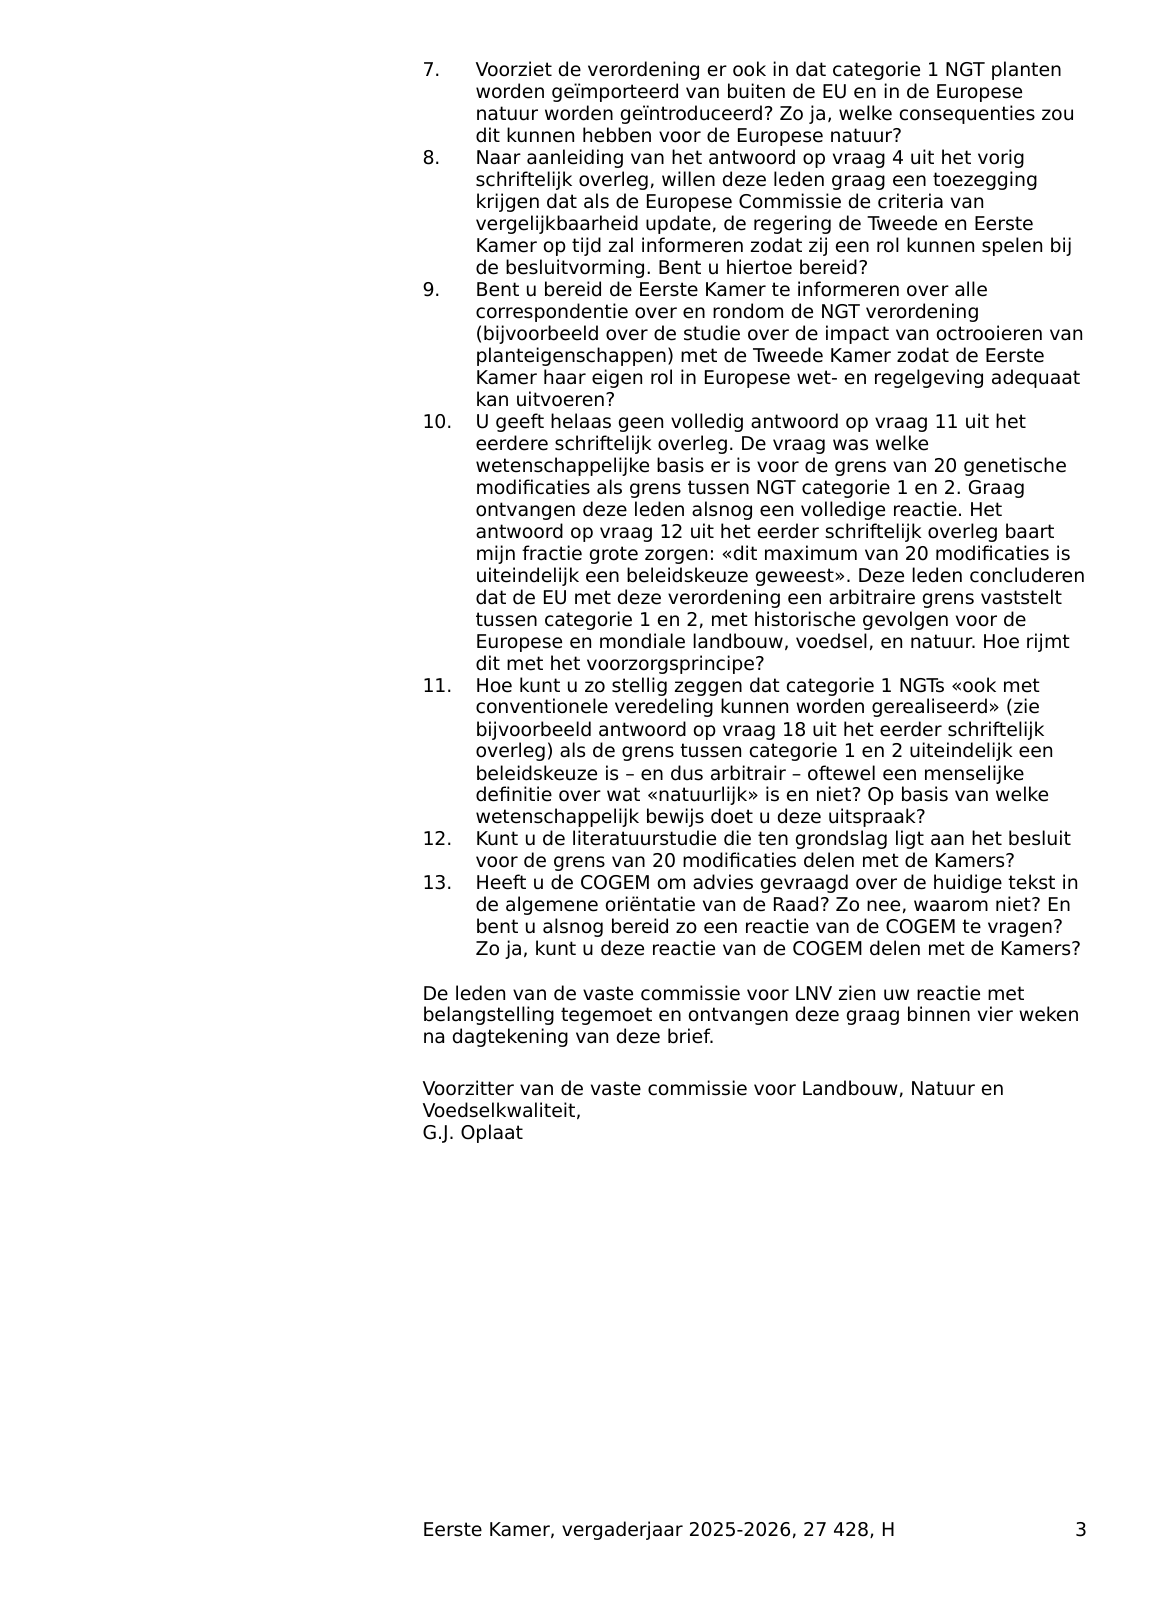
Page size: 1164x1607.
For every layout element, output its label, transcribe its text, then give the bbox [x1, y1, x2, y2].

text 12. Kunt u de literatuurstudie die ten grondslag ligt aan het besluit voor de grens van 20 modificaties delen met de Kamers? [422, 828, 1087, 872]
text Voorzitter van de vaste commissie voor Landbouw, Natuur en Voedselkwaliteit, G.J. Oplaat [422, 1078, 1087, 1144]
text 7. Voorziet de verordening er ook in dat categorie 1 NGT planten worden geïmporteerd van buiten de EU en in de Europese natuur worden geïntroduceerd? Zo ja, welke consequenties zou dit kunnen hebben voor de Europese natuur? [422, 59, 1087, 147]
text 9. Bent u bereid de Eerste Kamer te informeren over alle correspondentie over en rondom de NGT verordening (bijvoorbeeld over de studie over de impact van octrooieren van planteigenschappen) met de Tweede Kamer zodat de Eerste Kamer haar eigen rol in Europese wet- en regelgeving adequaat kan uitvoeren? [422, 279, 1087, 411]
text 13. Heeft u de COGEM om advies gevraagd over de huidige tekst in de algemene oriëntatie van de Raad? Zo nee, waarom niet? En bent u alsnog bereid zo een reactie van de COGEM te vragen? Zo ja, kunt u deze reactie van de COGEM delen met de Kamers? [422, 872, 1087, 960]
text 11. Hoe kunt u zo stellig zeggen dat categorie 1 NGTs «ook met conventionele veredeling kunnen worden gerealiseerd» (zie bijvoorbeeld antwoord op vraag 18 uit het eerder schriftelijk overleg) als de grens tussen categorie 1 en 2 uiteindelijk een beleidskeuze is – en dus arbitrair – oftewel een menselijke definitie over wat «natuurlijk» is en niet? Op basis van welke wetenschappelijk bewijs doet u deze uitspraak? [422, 674, 1087, 828]
text 10. U geeft helaas geen volledig antwoord op vraag 11 uit het eerdere schriftelijk overleg. De vraag was welke wetenschappelijke basis er is voor de grens van 20 genetische modificaties als grens tussen NGT categorie 1 en 2. Graag ontvangen deze leden alsnog een volledige reactie. Het antwoord op vraag 12 uit het eerder schriftelijk overleg baart mijn fractie grote zorgen: «dit maximum van 20 modificaties is uiteindelijk een beleidskeuze geweest». Deze leden concluderen dat de EU met deze verordening een arbitraire grens vaststelt tussen categorie 1 en 2, met historische gevolgen voor de Europese en mondiale landbouw, voedsel, en natuur. Hoe rijmt dit met het voorzorgsprincipe? [422, 411, 1087, 674]
text De leden van de vaste commissie voor LNV zien uw reactie met belangstelling tegemoet en ontvangen deze graag binnen vier weken na dagtekening van deze brief. [422, 982, 1087, 1048]
text 8. Naar aanleiding van het antwoord op vraag 4 uit het vorig schriftelijk overleg, willen deze leden graag een toezegging krijgen dat als de Europese Commissie de criteria van vergelijkbaarheid update, de regering de Tweede en Eerste Kamer op tijd zal informeren zodat zij een rol kunnen spelen bij de besluitvorming. Bent u hiertoe bereid? [422, 147, 1087, 279]
